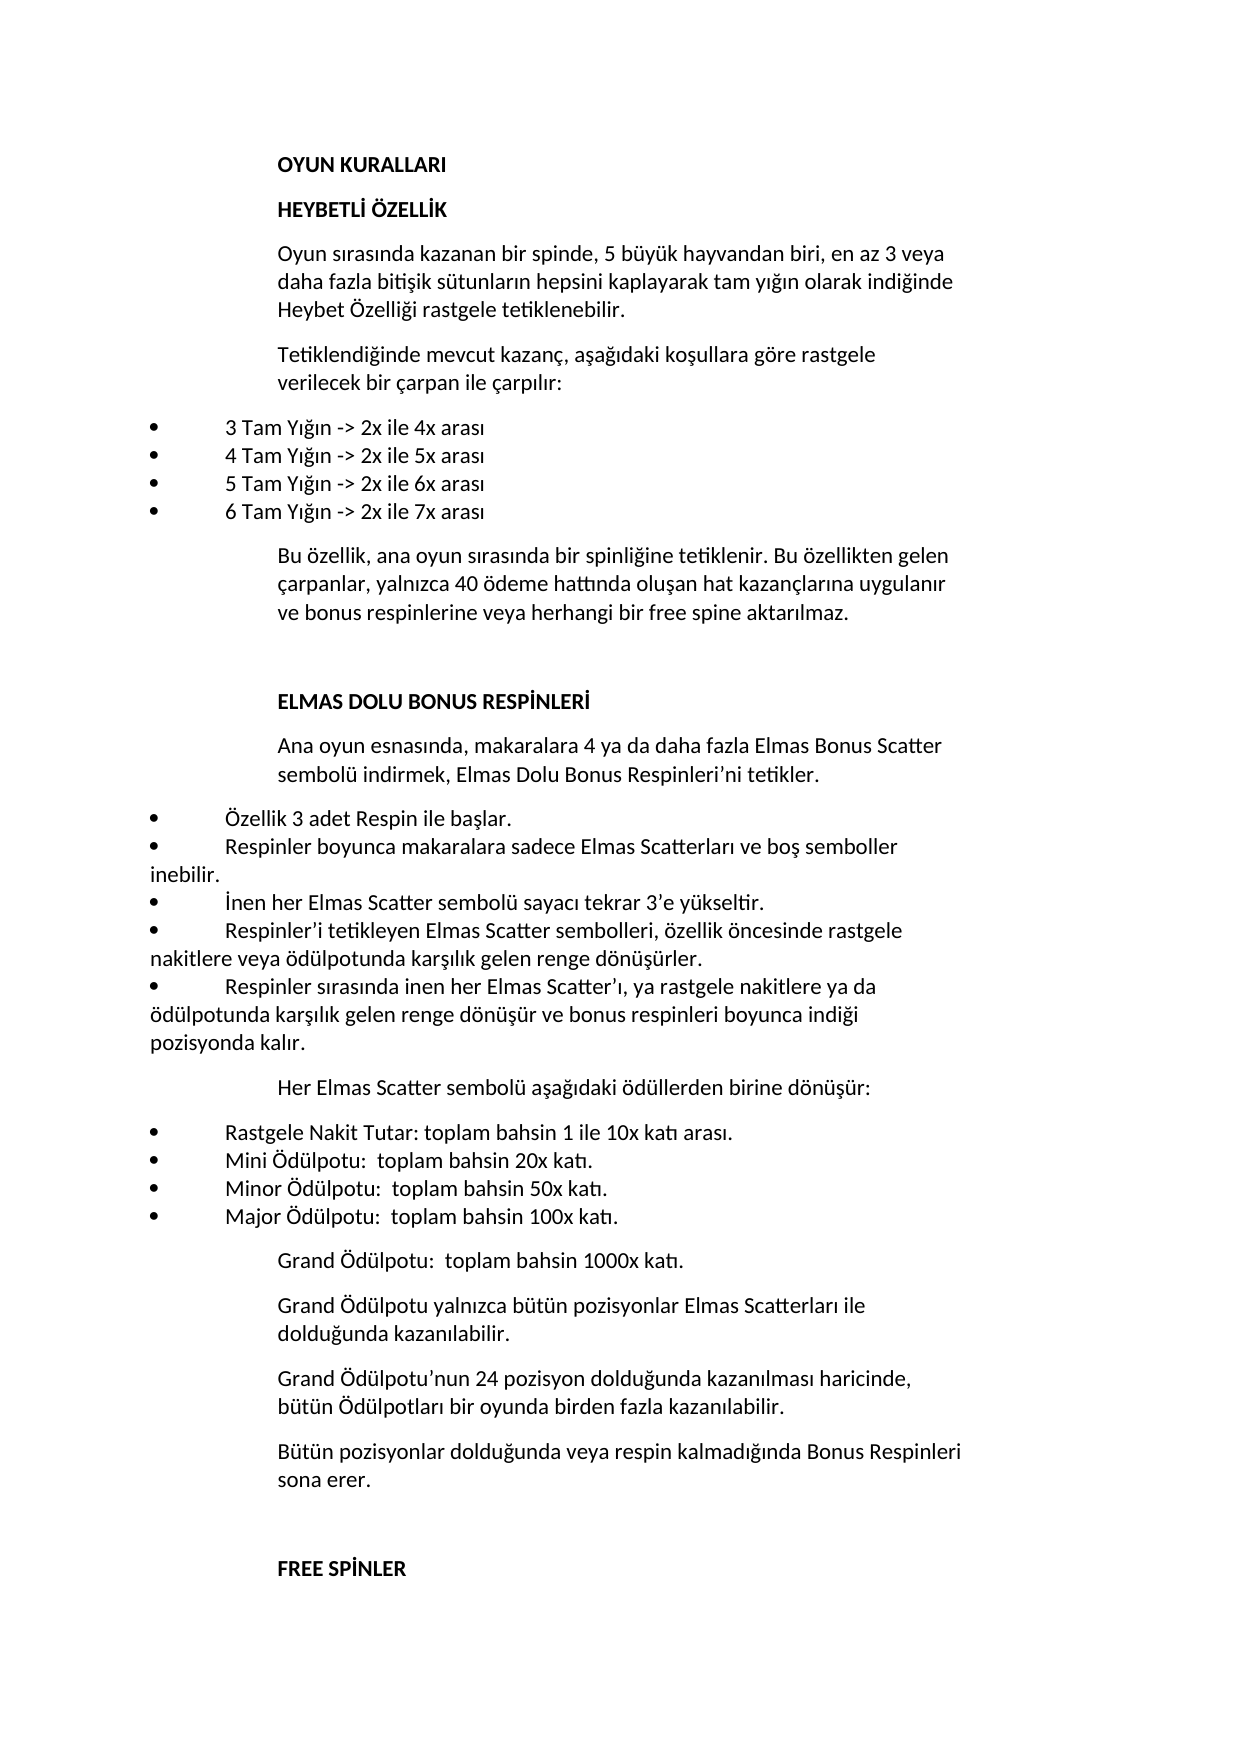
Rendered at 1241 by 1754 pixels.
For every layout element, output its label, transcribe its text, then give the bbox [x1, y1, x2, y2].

text Bu özellik, ana oyun sırasında bir spinliğine tetiklenir. Bu özellikten gelen çarpanlar, yalnızca 40 ödeme hattında oluşan hat kazançlarına uygulanır ve bonus respinlerine veya herhangi bir free spine aktarılmaz. [277, 542, 963, 626]
list Mini Ödülpotu: toplam bahsin 20x katı. [150, 1146, 963, 1174]
text Grand Ödülpotu yalnızca bütün pozisyonlar Elmas Scatterları ile dolduğunda kazanılabilir. [277, 1291, 963, 1347]
list Özellik 3 adet Respin ile başlar. [150, 804, 963, 832]
text FREE SPİNLER [277, 1554, 963, 1582]
list Major Ödülpotu: toplam bahsin 100x katı. [150, 1202, 963, 1230]
list 4 Tam Yığın -> 2x ile 5x arası [150, 441, 963, 469]
list 6 Tam Yığın -> 2x ile 7x arası [150, 497, 963, 525]
list Respinler sırasında inen her Elmas Scatter’ı, ya rastgele nakitlere ya da ödülpotunda karşılık gelen renge dönüşür ve bonus respinleri boyunca indiği pozisyonda kalır. [150, 972, 963, 1057]
text HEYBETLİ ÖZELLİK [277, 195, 963, 223]
list Minor Ödülpotu: toplam bahsin 50x katı. [150, 1174, 963, 1202]
list Rastgele Nakit Tutar: toplam bahsin 1 ile 10x katı arası. [150, 1118, 963, 1146]
text Grand Ödülpotu’nun 24 pozisyon dolduğunda kazanılması haricinde, bütün Ödülpotları bir oyunda birden fazla kazanılabilir. [277, 1364, 963, 1420]
list İnen her Elmas Scatter sembolü sayacı tekrar 3’e yükseltir. [150, 888, 963, 916]
text Her Elmas Scatter sembolü aşağıdaki ödüllerden birine dönüşür: [277, 1073, 963, 1101]
text Bütün pozisyonlar dolduğunda veya respin kalmadığında Bonus Respinleri sona erer. [277, 1437, 963, 1493]
list 3 Tam Yığın -> 2x ile 4x arası [150, 413, 963, 441]
text ELMAS DOLU BONUS RESPİNLERİ [277, 687, 963, 715]
list Respinler’i tetikleyen Elmas Scatter sembolleri, özellik öncesinde rastgele nakitlere veya ödülpotunda karşılık gelen renge dönüşürler. [150, 916, 963, 972]
text Grand Ödülpotu: toplam bahsin 1000x katı. [277, 1247, 963, 1275]
text OYUN KURALLARI [277, 150, 963, 178]
list 5 Tam Yığın -> 2x ile 6x arası [150, 469, 963, 497]
text Oyun sırasında kazanan bir spinde, 5 büyük hayvandan biri, en az 3 veya daha fazla bitişik sütunların hepsini kaplayarak tam yığın olarak indiğinde Heybet Özelliği rastgele tetiklenebilir. [277, 239, 963, 323]
text Ana oyun esnasında, makaralara 4 ya da daha fazla Elmas Bonus Scatter sembolü indirmek, Elmas Dolu Bonus Respinleri’ni tetikler. [277, 732, 963, 788]
text Tetiklendiğinde mevcut kazanç, aşağıdaki koşullara göre rastgele verilecek bir çarpan ile çarpılır: [277, 340, 963, 396]
list Respinler boyunca makaralara sadece Elmas Scatterları ve boş semboller inebilir. [150, 832, 963, 888]
